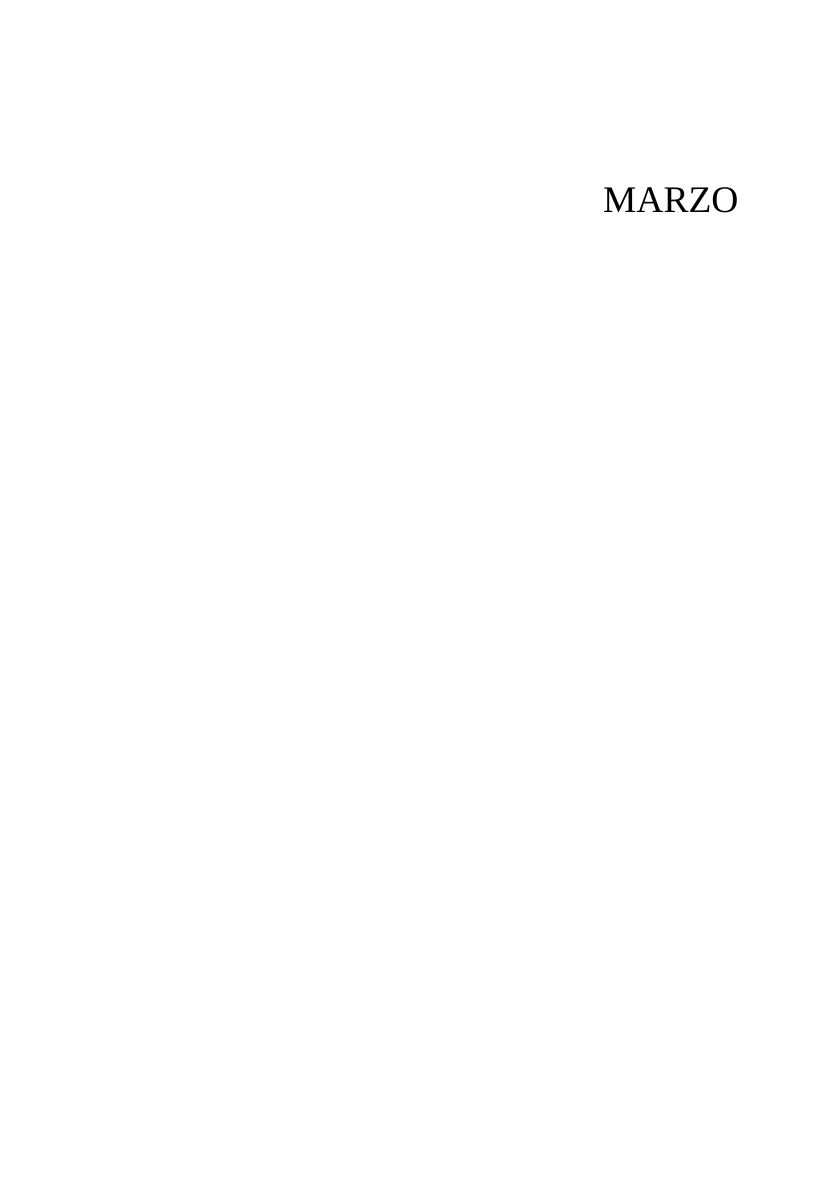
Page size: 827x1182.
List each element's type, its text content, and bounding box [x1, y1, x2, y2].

text MARZO [88, 177, 738, 220]
